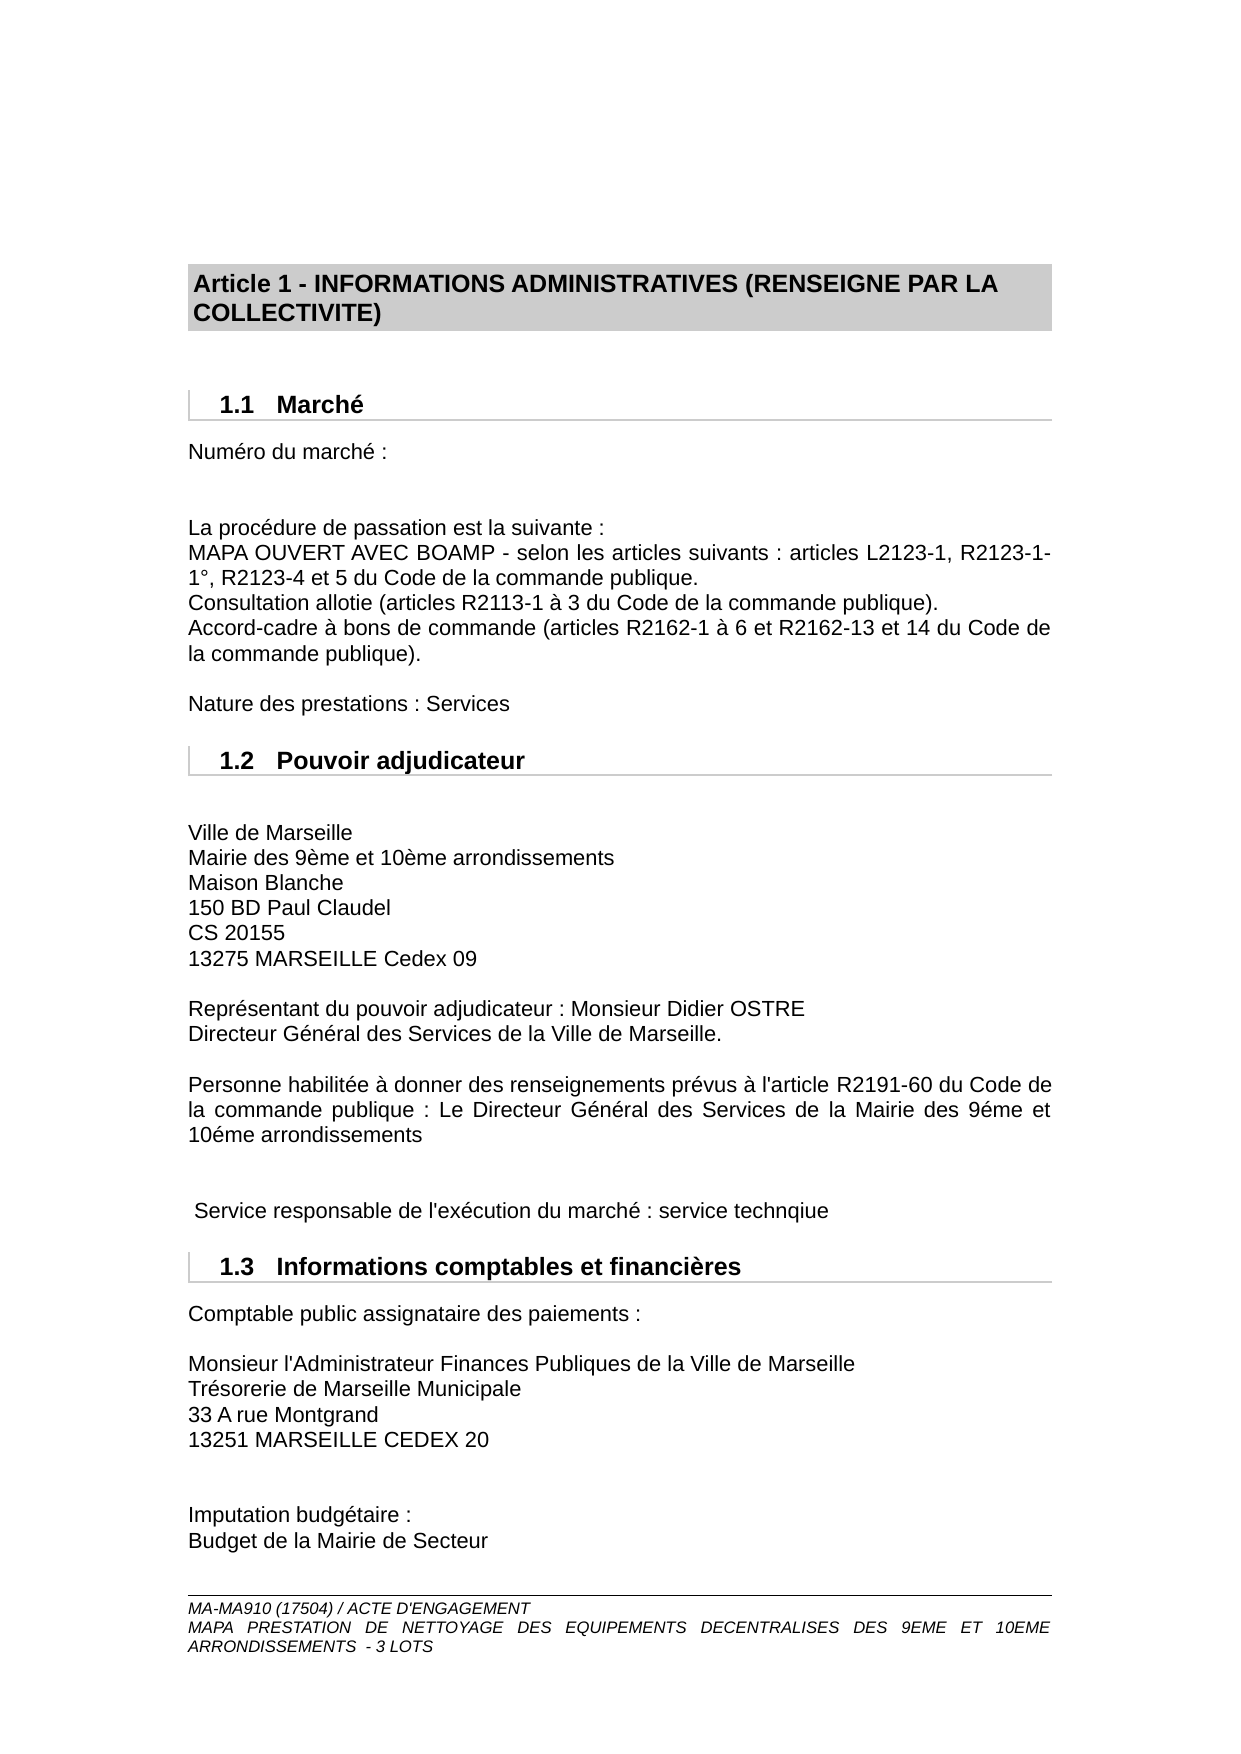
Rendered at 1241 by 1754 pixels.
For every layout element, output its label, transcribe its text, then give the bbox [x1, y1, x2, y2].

text Personne habilitée à donner des renseignements prévus à l'article R2191-60 du Code de la commande publique : Le Directeur Général des Services de la Mairie des 9éme et 10éme arrondissements [188, 1071, 1052, 1147]
text La procédure de passation est la suivante : [188, 514, 1052, 540]
text Imputation budgétaire : [188, 1502, 1052, 1528]
text Monsieur l'Administrateur Finances Publiques de la Ville de Marseille [188, 1351, 1052, 1376]
text Budget de la Mairie de Secteur [188, 1528, 1052, 1553]
text 33 A rue Montgrand [188, 1402, 1052, 1427]
text MAPA OUVERT AVEC BOAMP - selon les articles suivants : articles L2123-1, R2123-1-1°, R2123-4 et 5 du Code de la commande publique. [188, 540, 1052, 590]
text Consultation allotie (articles R2113-1 à 3 du Code de la commande publique). [188, 590, 1052, 615]
text Représentant du pouvoir adjudicateur : Monsieur Didier OSTRE [188, 996, 1052, 1021]
text 13275 MARSEILLE Cedex 09 [188, 945, 1052, 971]
text Mairie des 9ème et 10ème arrondissements [188, 844, 1052, 870]
text Trésorerie de Marseille Municipale [188, 1376, 1052, 1402]
text Directeur Général des Services de la Ville de Marseille. [188, 1021, 1052, 1046]
text Comptable public assignataire des paiements : [188, 1301, 1052, 1326]
subtitle Informations comptables et financières [190, 1252, 1052, 1281]
text Nature des prestations : Services [188, 691, 1052, 716]
text CS 20155 [188, 920, 1052, 945]
text Numéro du marché : [188, 439, 1052, 464]
subtitle INFORMATIONS ADMINISTRATIVES (RENSEIGNE PAR LA COLLECTIVITE) [190, 266, 1050, 329]
text 150 BD Paul Claudel [188, 895, 1052, 920]
text Accord-cadre à bons de commande (articles R2162-1 à 6 et R2162-13 et 14 du Code de la commande publique). [188, 615, 1052, 666]
text Maison Blanche [188, 870, 1052, 895]
text 13251 MARSEILLE CEDEX 20 [188, 1427, 1052, 1452]
text Ville de Marseille [188, 819, 1052, 844]
subtitle Pouvoir adjudicateur [190, 746, 1052, 774]
subtitle Marché [190, 390, 1052, 419]
text Service responsable de l'exécution du marché : service technqiue [188, 1197, 1052, 1223]
